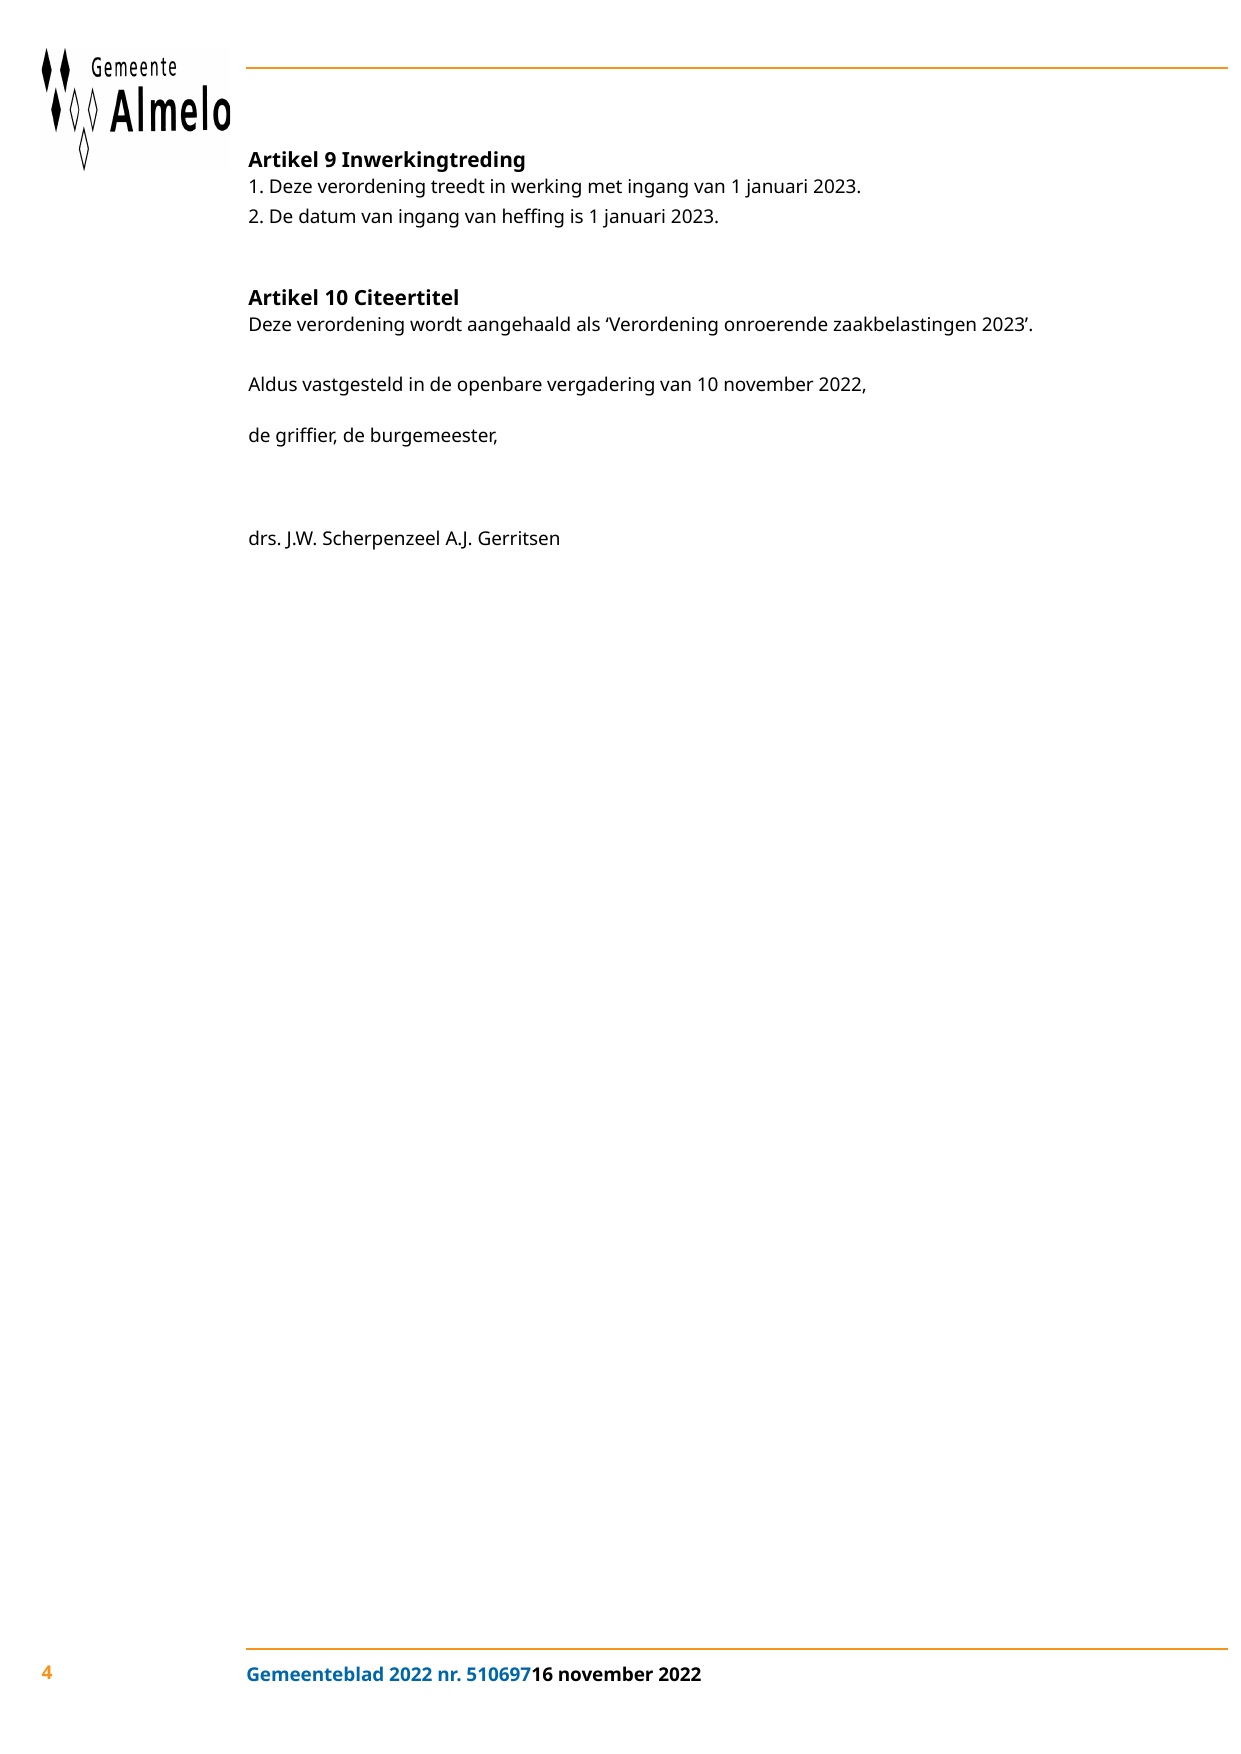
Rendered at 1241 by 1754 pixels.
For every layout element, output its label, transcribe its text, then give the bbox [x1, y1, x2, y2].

text Artikel 10 Citeertitel [248, 283, 1152, 312]
text 1. Deze verordening treedt in werking met ingang van 1 januari 2023. [248, 174, 1152, 199]
text 2. De datum van ingang van heffing is 1 januari 2023. [248, 203, 1152, 229]
text drs. J.W. Scherpenzeel A.J. Gerritsen [248, 525, 1152, 551]
picture [41, 47, 231, 172]
text de griffier, de burgemeester, [248, 422, 1152, 448]
text Deze verordening wordt aangehaald als ‘Verordening onroerende zaakbelastingen 2023’. [248, 312, 1152, 337]
text Aldus vastgesteld in de openbare vergadering van 10 november 2022, [248, 371, 1152, 397]
text Artikel 9 Inwerkingtreding [248, 145, 1152, 174]
